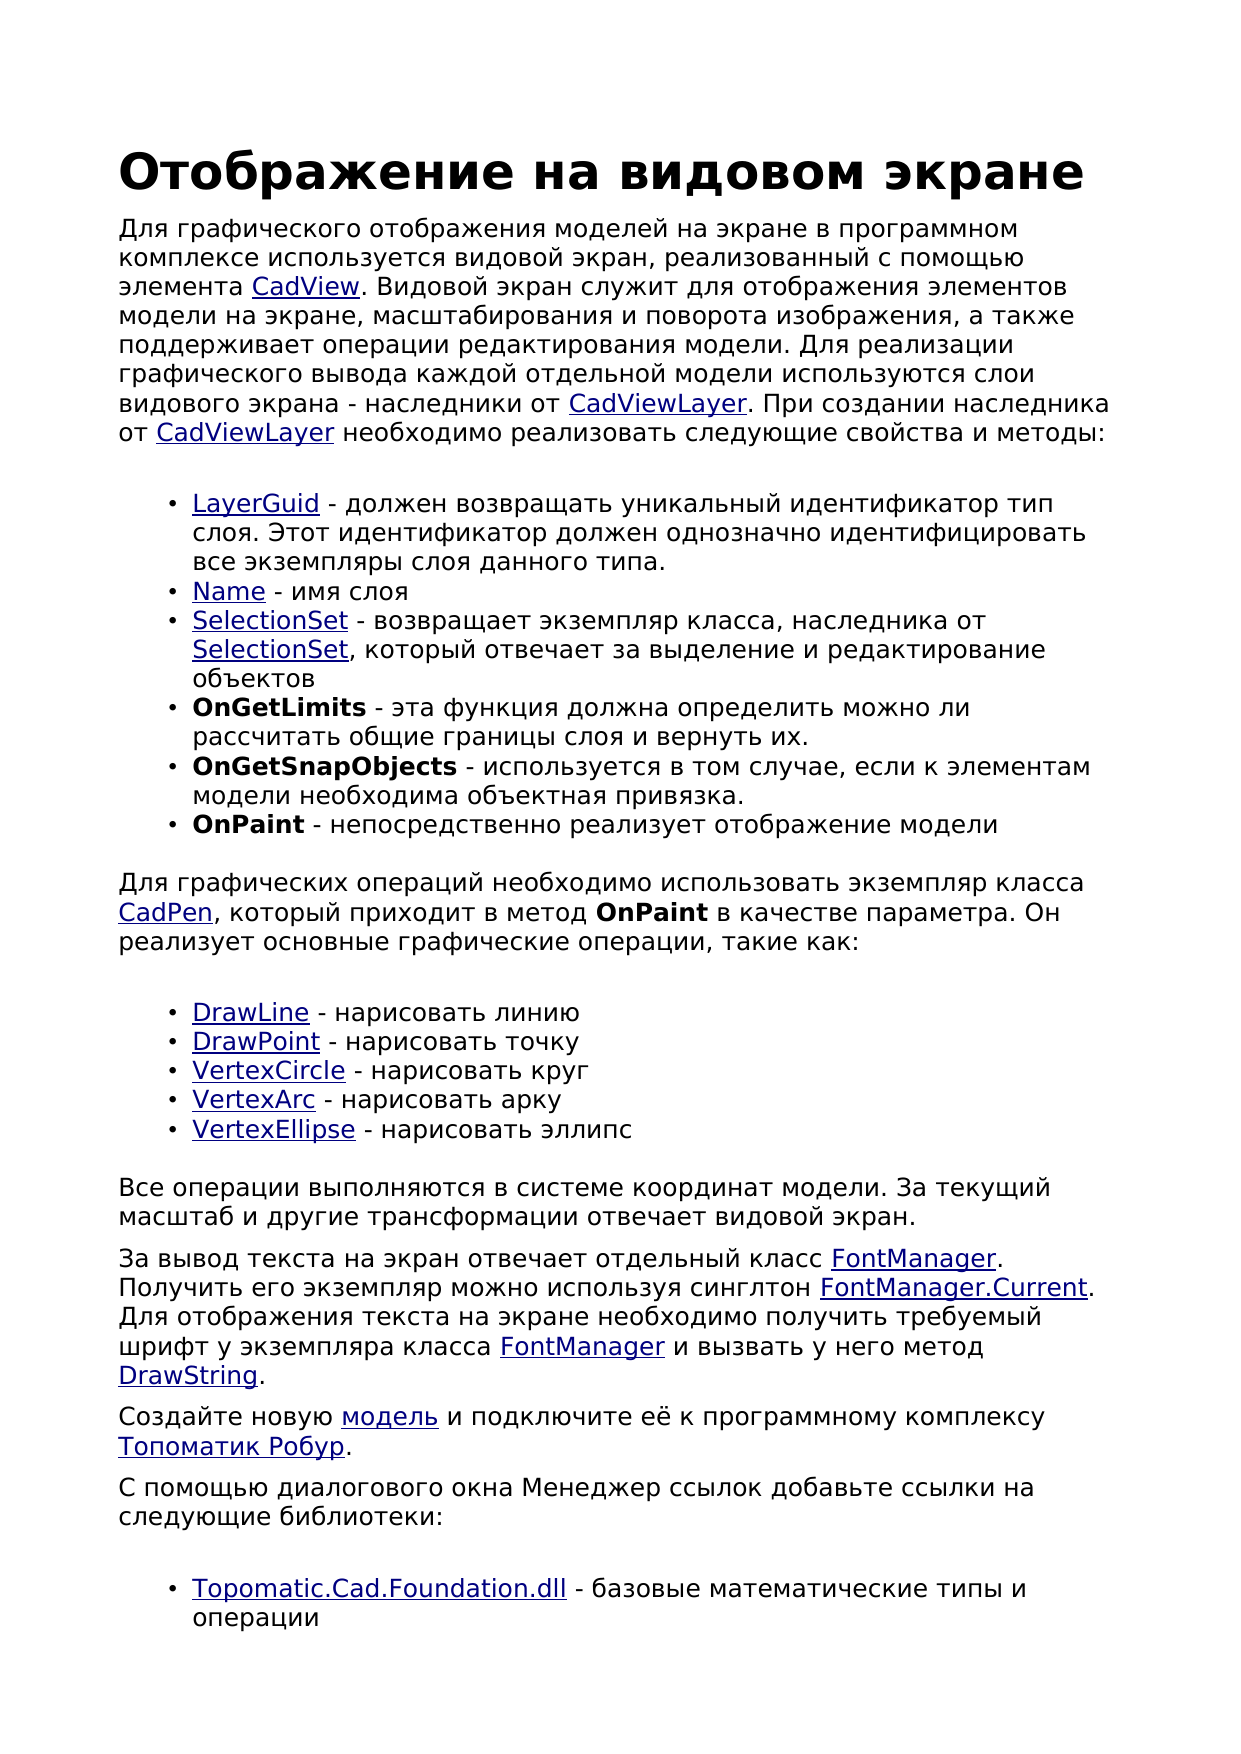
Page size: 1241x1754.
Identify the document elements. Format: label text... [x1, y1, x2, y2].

text С помощью диалогового окна Менеджер ссылок добавьте ссылки на следующие библиотеки: [118, 1473, 1122, 1532]
list OnGetLimits - эта функция должна определить можно ли рассчитать общие границы слоя и вернуть их. [177, 693, 1122, 752]
text Все операции выполняются в системе координат модели. За текущий масштаб и другие трансформации отвечает видовой экран. [118, 1173, 1122, 1232]
text За вывод текста на экран отвечает отдельный класс FontManager. Получить его экземпляр можно используя синглтон FontManager.Current. Для отображения текста на экране необходимо получить требуемый шрифт у экземпляра класса FontManager и вызвать у него метод DrawString. [118, 1244, 1122, 1390]
list SelectionSet - возвращает экземпляр класса, наследника от SelectionSet, который отвечает за выделение и редактирование объектов [177, 606, 1122, 693]
list OnGetSnapObjects - используется в том случае, если к элементам модели необходима объектная привязка. [177, 752, 1122, 810]
text Для графического отображения моделей на экране в программном комплексе используется видовой экран, реализованный с помощью элемента CadView. Видовой экран служит для отображения элементов модели на экране, масштабирования и поворота изображения, а также поддерживает операции редактирования модели. Для реализации графического вывода каждой отдельной модели используются слои видового экрана - наследники от CadViewLayer. При создании наследника от CadViewLayer необходимо реализовать следующие свойства и методы: [118, 214, 1122, 447]
list DrawPoint - нарисовать точку [177, 1027, 1122, 1056]
list Name - имя слоя [177, 577, 1122, 606]
list VertexCircle - нарисовать круг [177, 1056, 1122, 1086]
list VertexEllipse - нарисовать эллипс [177, 1115, 1122, 1144]
list DrawLine - нарисовать линию [177, 998, 1122, 1027]
list LayerGuid - должен возвращать уникальный идентификатор тип слоя. Этот идентификатор должен однозначно идентифицировать все экземпляры слоя данного типа. [177, 489, 1122, 577]
list OnPaint - непосредственно реализует отображение модели [177, 810, 1122, 839]
text Создайте новую модель и подключите её к программному комплексу Топоматик Робур. [118, 1403, 1122, 1461]
text Для графических операций необходимо использовать экземпляр класса CadPen, который приходит в метод OnPaint в качестве параметра. Он реализует основные графические операции, такие как: [118, 869, 1122, 956]
list VertexArc - нарисовать арку [177, 1086, 1122, 1115]
list Topomatic.Cad.Foundation.dll - базовые математические типы и операции [177, 1574, 1122, 1632]
subtitle Отображение на видовом экране [118, 143, 1122, 201]
